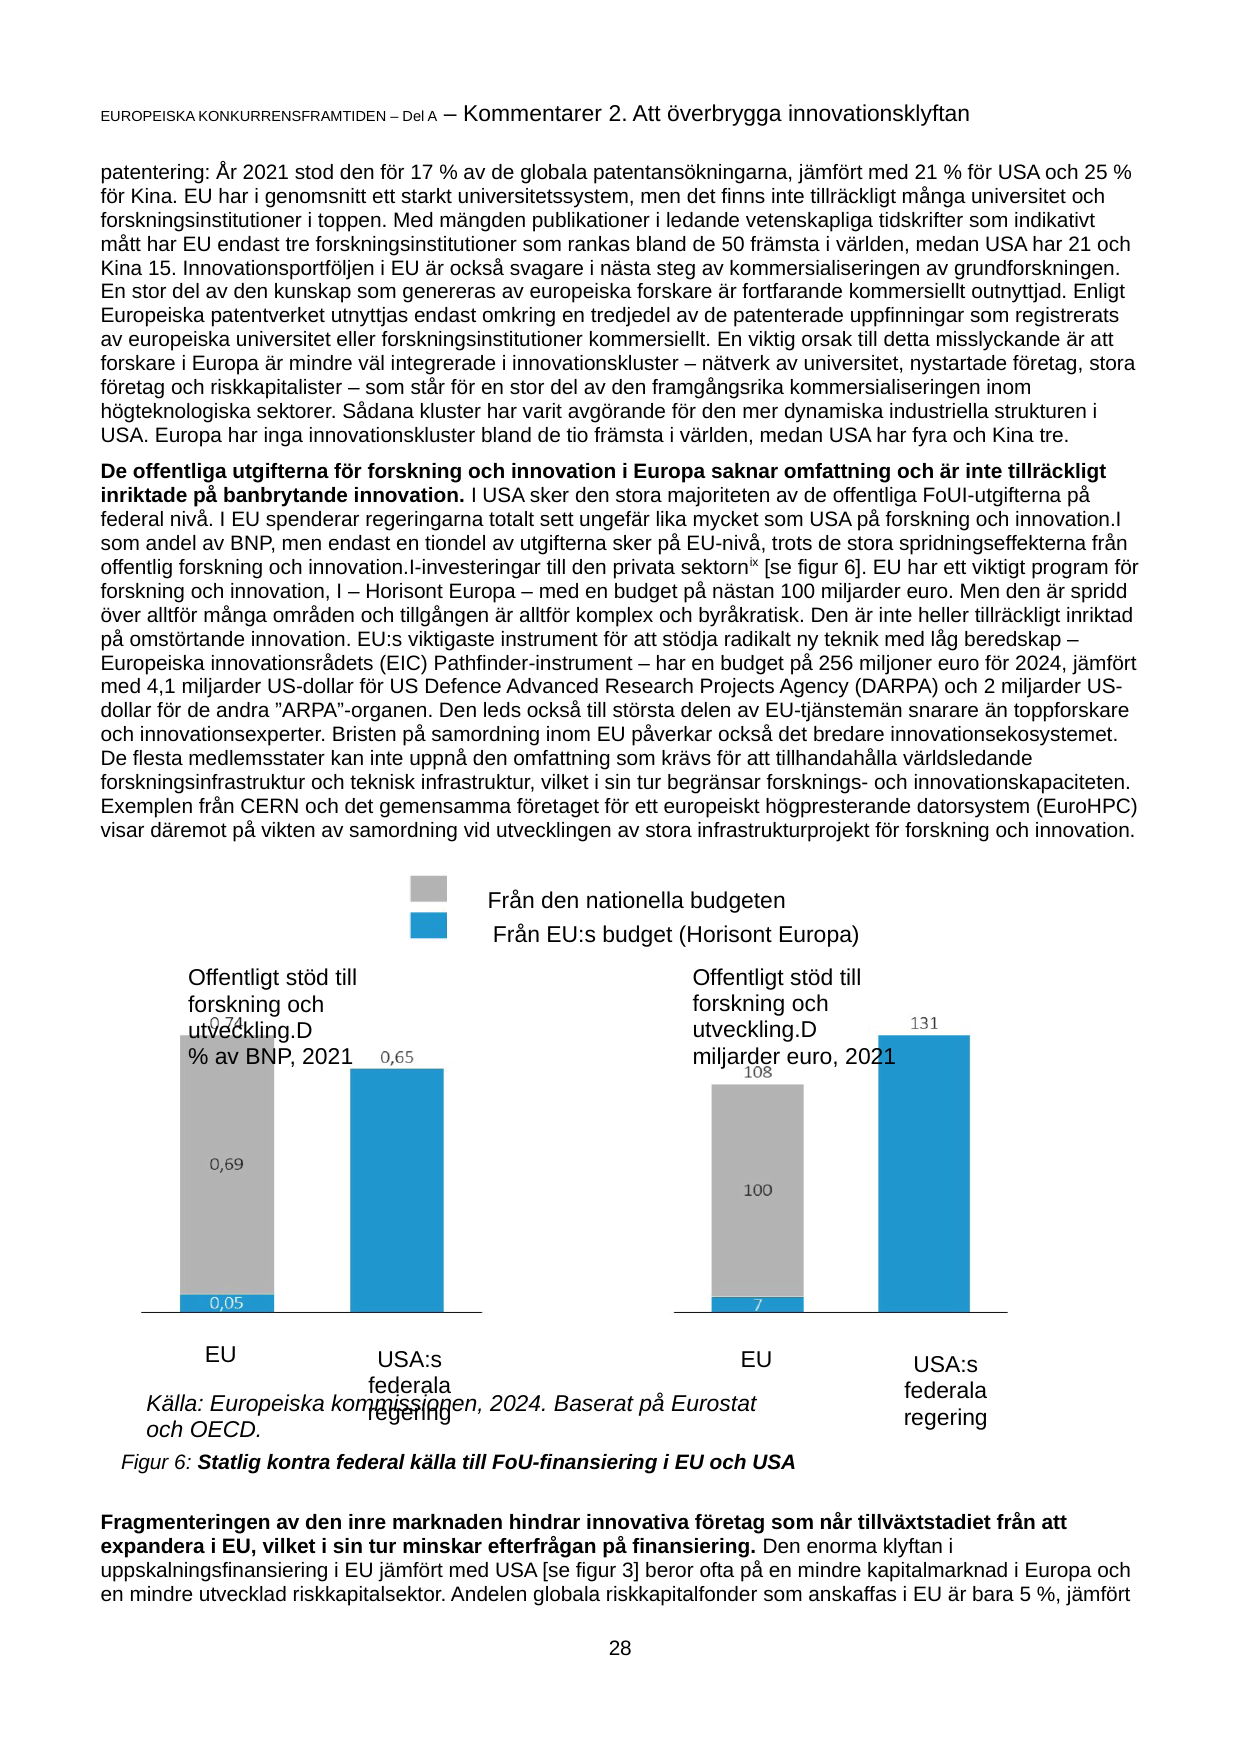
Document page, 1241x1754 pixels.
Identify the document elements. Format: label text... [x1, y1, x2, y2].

text De offentliga utgifterna för forskning och innovation i Europa saknar omfattning och är inte tillräckligt inriktade på banbrytande innovation. I USA sker den stora majoriteten av de offentliga FoUI-utgifterna på federal nivå. I EU spenderar regeringarna totalt sett ungefär lika mycket som USA på forskning och innovation.I som andel av BNP, men endast en tiondel av utgifterna sker på EU-nivå, trots de stora spridningseffekterna från offentlig forskning och innovation.I-investeringar till den privata sektorn [se figur 6]. EU har ett viktigt program för forskning och innovation, I – Horisont Europa – med en budget på nästan 100 miljarder euro. Men den är spridd över alltför många områden och tillgången är alltför komplex och byråkratisk. Den är inte heller tillräckligt inriktad på omstörtande innovation. EU:s viktigaste instrument för att stödja radikalt ny teknik med låg beredskap – Europeiska innovationsrådets (EIC) Pathfinder-instrument – har en budget på 256 miljoner euro för 2024, jämfört med 4,1 miljarder US-dollar för US Defence Advanced Research Projects Agency (DARPA) och 2 miljarder US-dollar för de andra ”ARPA”-organen. Den leds också till största delen av EU-tjänstemän snarare än toppforskare och innovationsexperter. Bristen på samordning inom EU påverkar också det bredare innovationsekosystemet. De flesta medlemsstater kan inte uppnå den omfattning som krävs för att tillhandahålla världsledande forskningsinfrastruktur och teknisk infrastruktur, vilket i sin tur begränsar forsknings- och innovationskapaciteten. Exemplen från CERN och det gemensamma företaget för ett europeiskt högpresterande datorsystem (EuroHPC) visar däremot på vikten av samordning vid utvecklingen av stora infrastrukturprojekt för forskning och innovation. [100, 459, 1140, 842]
text patentering: År 2021 stod den för 17 % av de globala patentansökningarna, jämfört med 21 % för USA och 25 % för Kina. EU har i genomsnitt ett starkt universitetssystem, men det finns inte tillräckligt många universitet och forskningsinstitutioner i toppen. Med mängden publikationer i ledande vetenskapliga tidskrifter som indikativt mått har EU endast tre forskningsinstitutioner som rankas bland de 50 främsta i världen, medan USA har 21 och Kina 15. Innovationsportföljen i EU är också svagare i nästa steg av kommersialiseringen av grundforskningen. En stor del av den kunskap som genereras av europeiska forskare är fortfarande kommersiellt outnyttjad. Enligt Europeiska patentverket utnyttjas endast omkring en tredjedel av de patenterade uppfinningar som registrerats av europeiska universitet eller forskningsinstitutioner kommersiellt. En viktig orsak till detta misslyckande är att forskare i Europa är mindre väl integrerade i innovationskluster – nätverk av universitet, nystartade företag, stora företag och riskkapitalister – som står för en stor del av den framgångsrika kommersialiseringen inom högteknologiska sektorer. Sådana kluster har varit avgörande för den mer dynamiska industriella strukturen i USA. Europa har inga innovationskluster bland de tio främsta i världen, medan USA har fyra och Kina tre. [100, 159, 1140, 447]
picture [402, 870, 447, 943]
text Figur 6: Statlig kontra federal källa till FoU-finansiering i EU och USA [121, 883, 1035, 1474]
picture [120, 1008, 1014, 1317]
text Fragmenteringen av den inre marknaden hindrar innovativa företag som når tillväxtstadiet från att expandera i EU, vilket i sin tur minskar efterfrågan på finansiering. Den enorma klyftan i uppskalningsfinansiering i EU jämfört med USA [se figur 3] beror ofta på en mindre kapitalmarknad i Europa och en mindre utvecklad riskkapitalsektor. Andelen globala riskkapitalfonder som anskaffas i EU är bara 5 %, jämfört [100, 1509, 1140, 1605]
